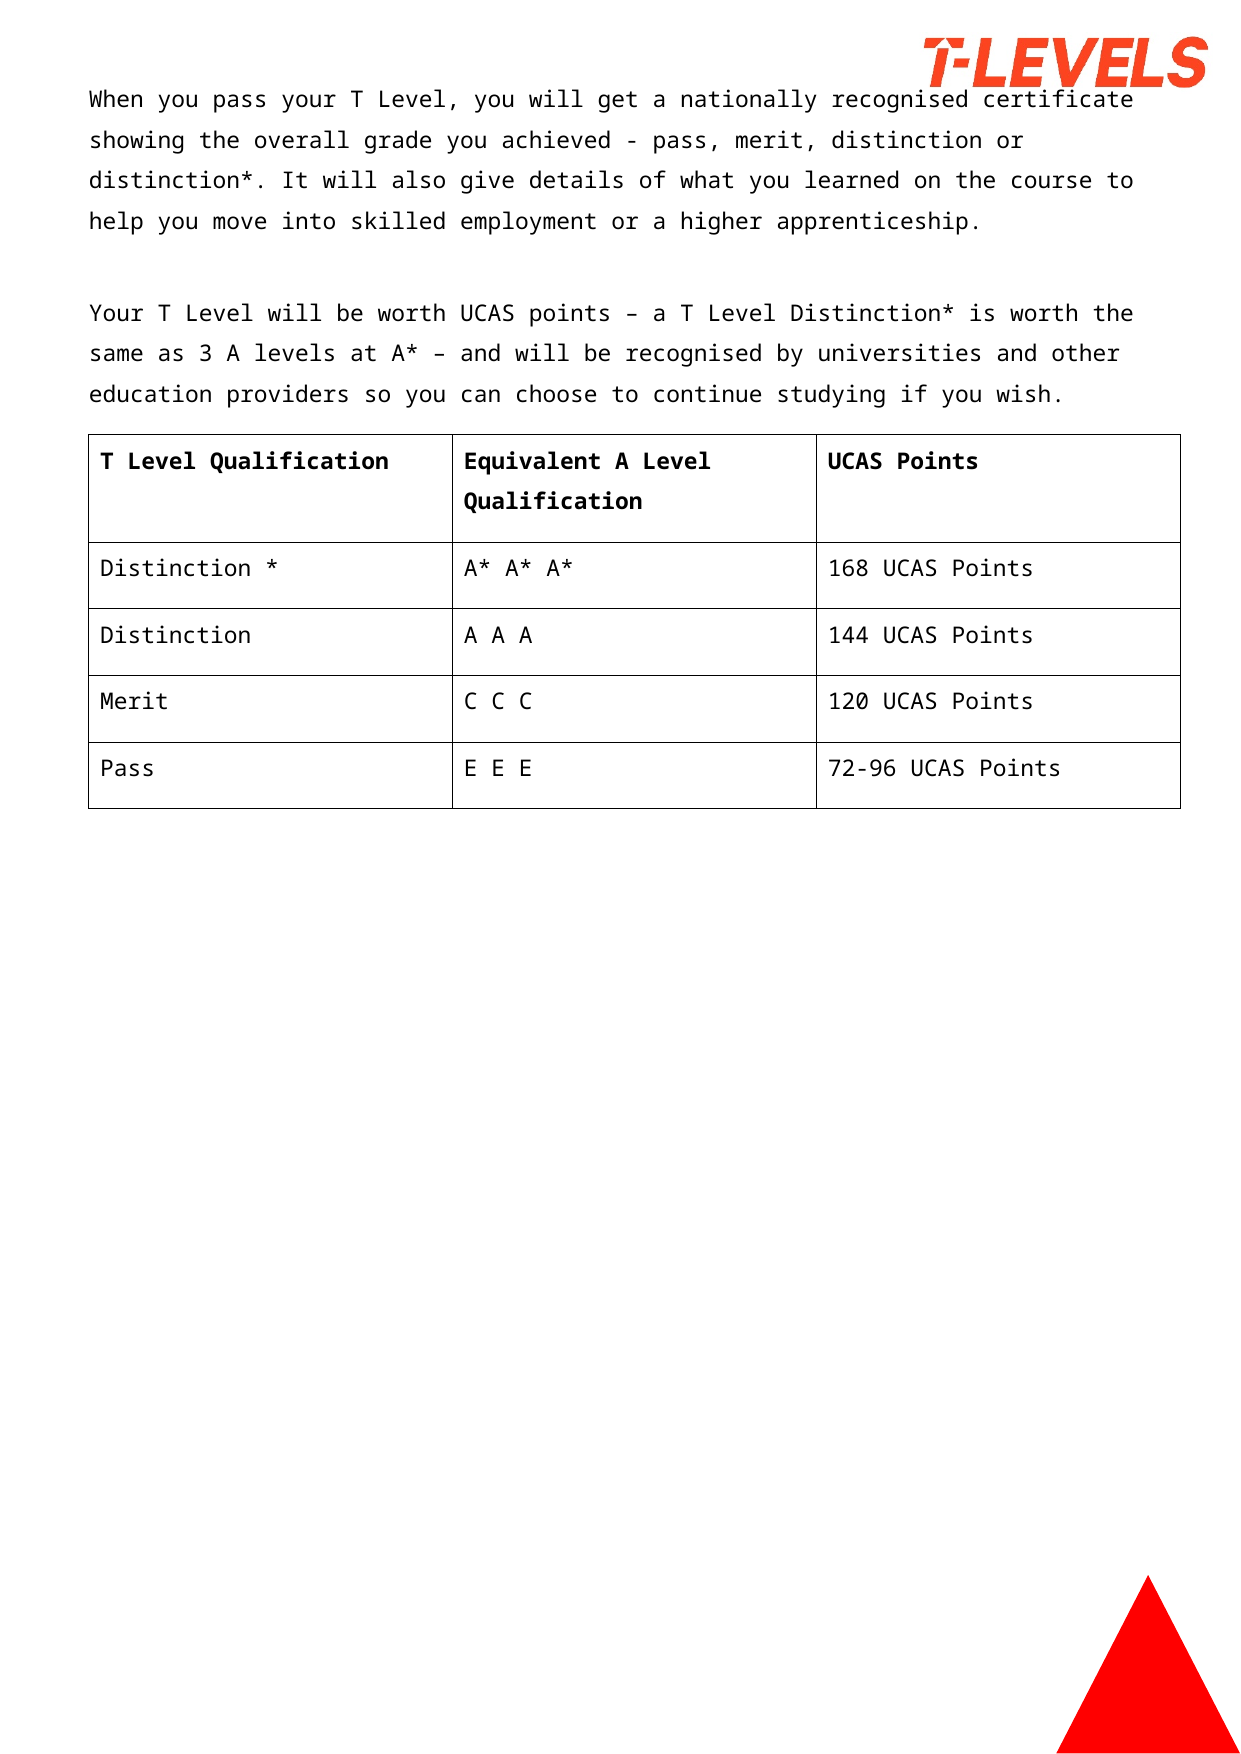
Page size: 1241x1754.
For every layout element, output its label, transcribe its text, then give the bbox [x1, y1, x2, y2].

table_cell 120 UCAS Points [817, 676, 1180, 742]
picture [918, 32, 1213, 94]
text Your T Level will be worth UCAS points – a T Level Distinction* is worth the same as 3 A levels at A* – and will be recognised by universities and other education providers so you can choose to continue studying if you wish. [89, 287, 1181, 409]
table_cell A* A* A* [453, 543, 816, 608]
table_header T Level Qualification [89, 435, 452, 542]
table_cell 168 UCAS Points [817, 543, 1180, 608]
table_cell Distinction * [89, 543, 452, 608]
table_cell E E E [453, 743, 816, 808]
text When you pass your T Level, you will get a nationally recognised certificate showing the overall grade you achieved - pass, merit, distinction or distinction*. It will also give details of what you learned on the course to help you move into skilled employment or a higher apprenticeship. [89, 74, 1181, 236]
table_cell Distinction [89, 609, 452, 675]
table_cell 144 UCAS Points [817, 609, 1180, 675]
table_header Equivalent A Level Qualification [453, 435, 816, 542]
table_cell C C C [453, 676, 816, 742]
table_cell A A A [453, 609, 816, 675]
table_cell Pass [89, 743, 452, 808]
table_header UCAS Points [817, 435, 1180, 542]
table_cell 72-96 UCAS Points [817, 743, 1180, 808]
table_cell Merit [89, 676, 452, 742]
